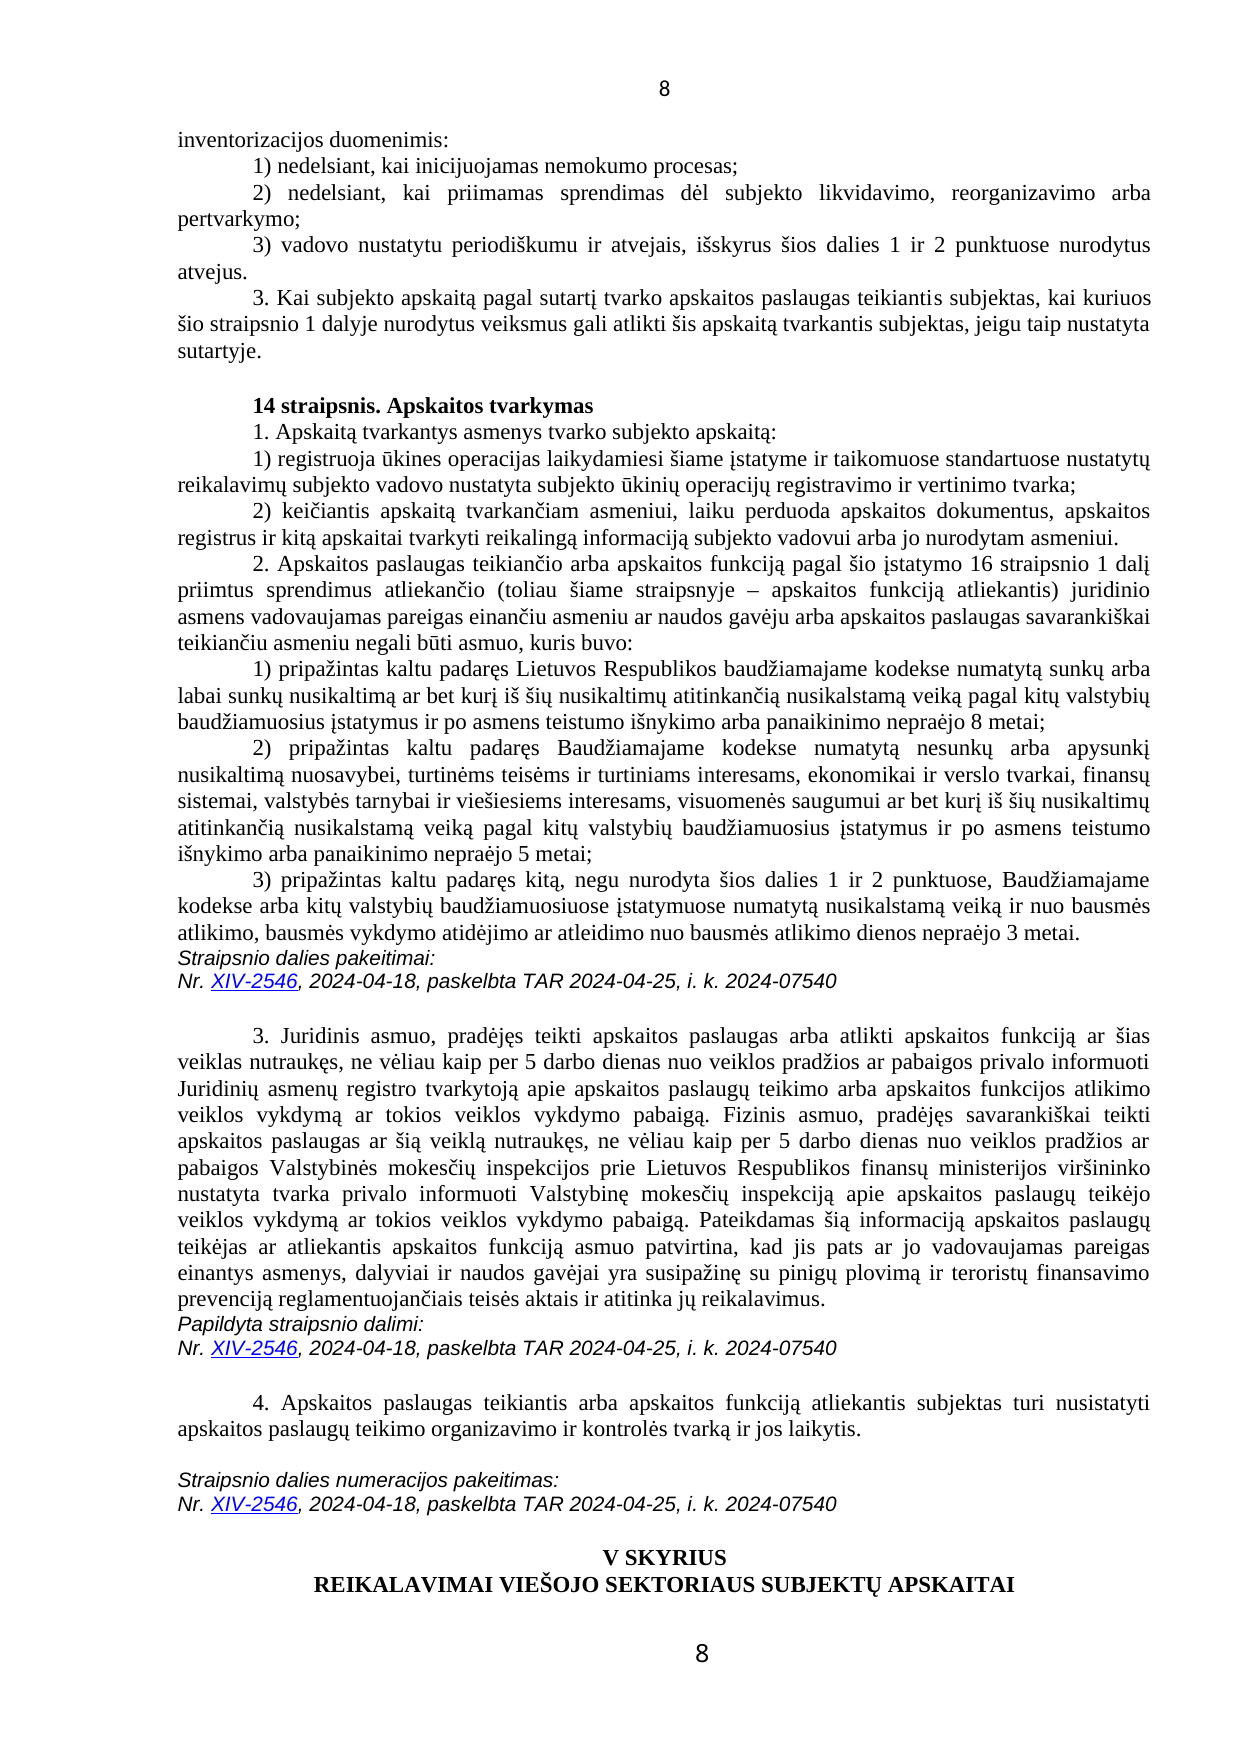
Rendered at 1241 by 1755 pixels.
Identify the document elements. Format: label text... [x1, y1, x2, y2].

text Nr. XIV-2546, 2024-04-18, paskelbta TAR 2024-04-25, i. k. 2024-07540 [177, 1492, 1152, 1516]
text 1) nedelsiant, kai inicijuojamas nemokumo procesas; [177, 152, 1152, 179]
text Nr. XIV-2546, 2024-04-18, paskelbta TAR 2024-04-25, i. k. 2024-07540 [177, 1336, 1152, 1360]
text inventorizacijos duomenimis: [177, 126, 1152, 152]
text 3. Juridinis asmuo, pradėjęs teikti apskaitos paslaugas arba atlikti apskaitos funkciją ar šias veiklas nutraukęs, ne vėliau kaip per 5 darbo dienas nuo veiklos pradžios ar pabaigos privalo informuoti Juridinių asmenų registro tvarkytoją apie apskaitos paslaugų teikimo arba apskaitos funkcijos atlikimo veiklos vykdymą ar tokios veiklos vykdymo pabaigą. Fizinis asmuo, pradėjęs savarankiškai teikti apskaitos paslaugas ar šią veiklą nutraukęs, ne vėliau kaip per 5 darbo dienas nuo veiklos pradžios ar pabaigos Valstybinės mokesčių inspekcijos prie Lietuvos Respublikos finansų ministerijos viršininko nustatyta tvarka privalo informuoti Valstybinę mokesčių inspekciją apie apskaitos paslaugų teikėjo veiklos vykdymą ar tokios veiklos vykdymo pabaigą. Pateikdamas šią informaciją apskaitos paslaugų teikėjas ar atliekantis apskaitos funkciją asmuo patvirtina, kad jis pats ar jo vadovaujamas pareigas einantys asmenys, dalyviai ir naudos gavėjai yra susipažinę su pinigų plovimą ir teroristų finansavimo prevenciją reglamentuojančiais teisės aktais ir atitinka jų reikalavimus. [177, 1022, 1152, 1312]
text 2) nedelsiant, kai priimamas sprendimas dėl subjekto likvidavimo, reorganizavimo arba pertvarkymo; [177, 179, 1152, 231]
text 1. Apskaitą tvarkantys asmenys tvarko subjekto apskaitą: [177, 418, 1152, 444]
text 2) keičiantis apskaitą tvarkančiam asmeniui, laiku perduoda apskaitos dokumentus, apskaitos registrus ir kitą apskaitai tvarkyti reikalingą informaciją subjekto vadovui arba jo nurodytam asmeniui. [177, 497, 1152, 550]
text 1) registruoja ūkines operacijas laikydamiesi šiame įstatyme ir taikomuose standartuose nustatytų reikalavimų subjekto vadovo nustatyta subjekto ūkinių operacijų registravimo ir vertinimo tvarka; [177, 444, 1152, 497]
text 2. Apskaitos paslaugas teikiančio arba apskaitos funkciją pagal šio įstatymo 16 straipsnio 1 dalį priimtus sprendimus atliekančio (toliau šiame straipsnyje – apskaitos funkciją atliekantis) juridinio asmens vadovaujamas pareigas einančiu asmeniu ar naudos gavėju arba apskaitos paslaugas savarankiškai teikiančiu asmeniu negali būti asmuo, kuris buvo: [177, 550, 1152, 655]
text 3) vadovo nustatytu periodiškumu ir atvejais, išskyrus šios dalies 1 ir 2 punktuose nurodytus atvejus. [177, 231, 1152, 284]
text Nr. XIV-2546, 2024-04-18, paskelbta TAR 2024-04-25, i. k. 2024-07540 [177, 969, 1152, 993]
text Papildyta straipsnio dalimi: [177, 1312, 1152, 1336]
text 3) pripažintas kaltu padaręs kitą, negu nurodyta šios dalies 1 ir 2 punktuose, Baudžiamajame kodekse arba kitų valstybių baudžiamuosiuose įstatymuose numatytą nusikalstamą veiką ir nuo bausmės atlikimo, bausmės vykdymo atidėjimo ar atleidimo nuo bausmės atlikimo dienos nepraėjo 3 metai. [177, 866, 1152, 945]
text 3. Kai subjekto apskaitą pagal sutartį tvarko apskaitos paslaugas teikiantis subjektas, kai kuriuos šio straipsnio 1 dalyje nurodytus veiksmus gali atlikti šis apskaitą tvarkantis subjektas, jeigu taip nustatyta sutartyje. [177, 284, 1152, 363]
text 14 straipsnis. Apskaitos tvarkymas [177, 392, 1152, 418]
text REIKALAVIMAI VIEŠOJO SEKTORIAUS SUBJEKTŲ APSKAITAI [177, 1571, 1152, 1597]
text 1) pripažintas kaltu padaręs Lietuvos Respublikos baudžiamajame kodekse numatytą sunkų arba labai sunkų nusikaltimą ar bet kurį iš šių nusikaltimų atitinkančią nusikalstamą veiką pagal kitų valstybių baudžiamuosius įstatymus ir po asmens teistumo išnykimo arba panaikinimo nepraėjo 8 metai; [177, 655, 1152, 734]
text 2) pripažintas kaltu padaręs Baudžiamajame kodekse numatytą nesunkų arba apysunkį nusikaltimą nuosavybei, turtinėms teisėms ir turtiniams interesams, ekonomikai ir verslo tvarkai, finansų sistemai, valstybės tarnybai ir viešiesiems interesams, visuomenės saugumui ar bet kurį iš šių nusikaltimų atitinkančią nusikalstamą veiką pagal kitų valstybių baudžiamuosius įstatymus ir po asmens teistumo išnykimo arba panaikinimo nepraėjo 5 metai; [177, 734, 1152, 866]
text Straipsnio dalies pakeitimai: [177, 945, 1152, 969]
text Straipsnio dalies numeracijos pakeitimas: [177, 1468, 1152, 1492]
text 4. Apskaitos paslaugas teikiantis arba apskaitos funkciją atliekantis subjektas turi nusistatyti apskaitos paslaugų teikimo organizavimo ir kontrolės tvarką ir jos laikytis. [177, 1388, 1152, 1441]
text V SKYRIUS [177, 1544, 1152, 1571]
